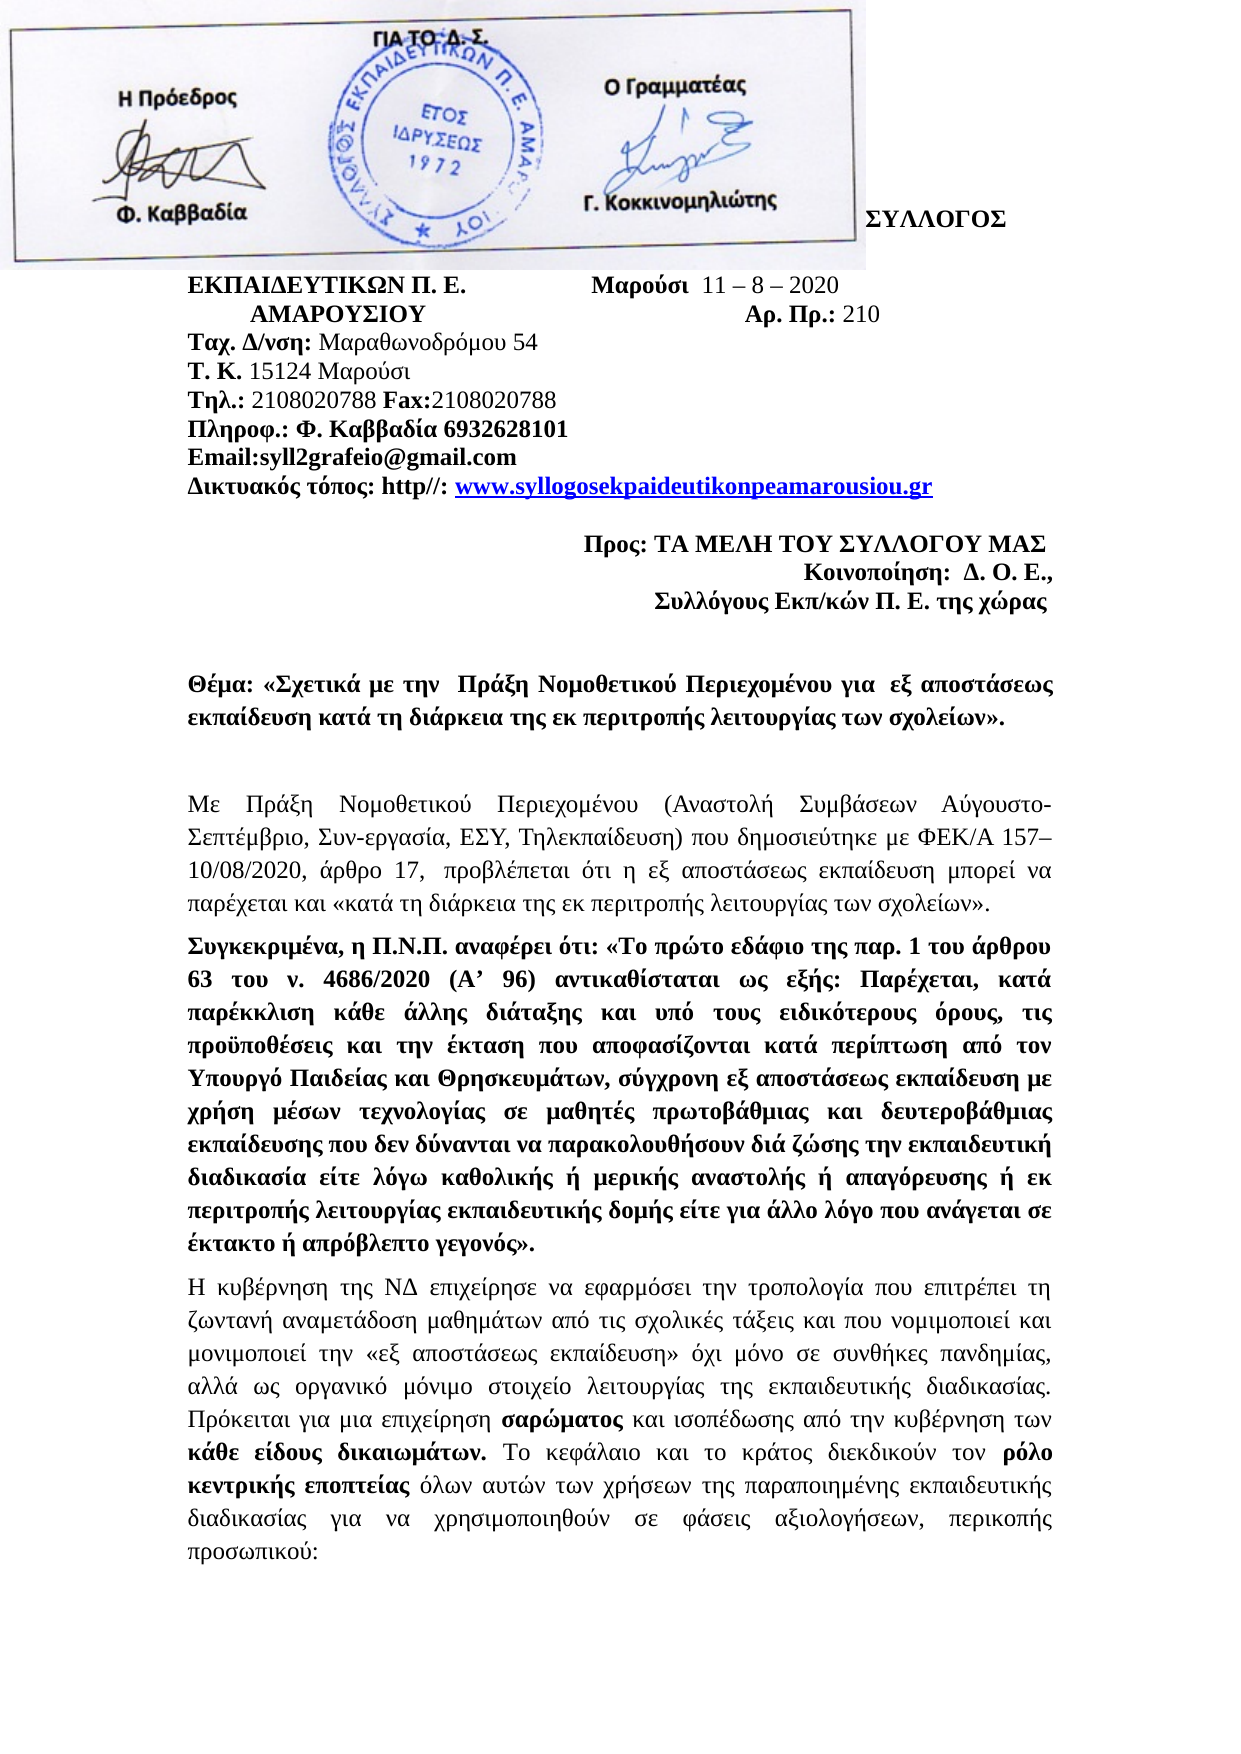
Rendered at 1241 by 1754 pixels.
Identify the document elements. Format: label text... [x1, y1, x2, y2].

text Τηλ.: 2108020788 Fax:2108020788 [187, 385, 1053, 414]
text Συλλόγους Εκπ/κών Π. Ε. της χώρας [187, 586, 1053, 615]
text Πληροφ.: Φ. Καββαδία 6932628101 [187, 414, 1053, 442]
text Συγκεκριμένα, η Π.Ν.Π. αναφέρει ότι: «Το πρώτο εδάφιο της παρ. 1 του άρθρου 63 του ν. 4686/2020 (Α’ 96) αντικαθίσταται ως εξής: Παρέχεται, κατά παρέκκλιση κάθε άλλης διάταξης και υπό τους ειδικότερους όρους, τις προϋποθέσεις και την έκταση που αποφασίζονται κατά περίπτωση από τον Υπουργό Παιδείας και Θρησκευμάτων, σύγχρονη εξ αποστάσεως εκπαίδευση με χρήση μέσων τεχνολογίας σε μαθητές πρωτοβάθμιας και δευτεροβάθμιας εκπαίδευσης που δεν δύνανται να παρακολουθήσουν διά ζώσης την εκπαιδευτική διαδικασία είτε λόγω καθολικής ή μερικής αναστολής ή απαγόρευσης ή εκ περιτροπής λειτουργίας εκπαιδευτικής δομής είτε για άλλο λόγο που ανάγεται σε έκτακτο ή απρόβλεπτο γεγονός». [187, 931, 1053, 1257]
text Κοινοποίηση: Δ. Ο. Ε., [187, 557, 1053, 586]
text Τ. Κ. 15124 Μαρούσι [187, 356, 1053, 385]
text Δικτυακός τόπος: http//: www.syllogosekpaideutikonpeamarousiou.gr [187, 471, 1053, 500]
subtitle Με Πράξη Νομοθετικού Περιεχομένου (Αναστολή Συμβάσεων Αύγουστο-Σεπτέμβριο, Συν-εργασία, ΕΣΥ, Τηλεκπαίδευση) που δημοσιεύτηκε με ΦΕΚ/A 157–10/08/2020, άρθρο 17, προβλέπεται ότι η εξ αποστάσεως εκπαίδευση μπορεί να παρέχεται και «κατά τη διάρκεια της εκ περιτροπής λειτουργίας των σχολείων». [187, 789, 1053, 917]
text Ταχ. Δ/νση: Μαραθωνοδρόμου 54 [187, 327, 1053, 356]
subtitle Θέμα: «Σχετικά με την Πράξη Νομοθετικού Περιεχομένου για εξ αποστάσεως εκπαίδευση κατά τη διάρκεια της εκ περιτροπής λειτουργίας των σχολείων». [187, 669, 1053, 731]
text ΑΜΑΡΟΥΣΙΟΥ Αρ. Πρ.: 210 [187, 299, 1053, 327]
text H κυβέρνηση της ΝΔ επιχείρησε να εφαρμόσει την τροπολογία που επιτρέπει τη ζωντανή αναμετάδοση μαθημάτων από τις σχολικές τάξεις και που νομιμοποιεί και μονιμοποιεί την «εξ αποστάσεως εκπαίδευση» όχι μόνο σε συνθήκες πανδημίας, αλλά ως οργανικό μόνιμο στοιχείο λειτουργίας της εκπαιδευτικής διαδικασίας. Πρόκειται για μια επιχείρηση σαρώματος και ισοπέδωσης από την κυβέρνηση των κάθε είδους δικαιωμάτων. Το κεφάλαιο και το κράτος διεκδικούν τον ρόλο κεντρικής εποπτείας όλων αυτών των χρήσεων της παραποιημένης εκπαιδευτικής διαδικασίας για να χρησιμοποιηθούν σε φάσεις αξιολογήσεων, περικοπής προσωπικού: [187, 1272, 1053, 1565]
text Προς: ΤΑ ΜΕΛΗ ΤΟΥ ΣΥΛΛΟΓΟΥ ΜΑΣ [187, 529, 1053, 557]
text ΣΥΛΛΟΓΟΣ ΕΚΠΑΙΔΕΥΤΙΚΩΝ Π. Ε. Μαρούσι 11 – 8 – 2020 [187, 204, 1053, 299]
picture [0, 0, 866, 270]
text Email:syll2grafeio@gmail.com [187, 442, 1053, 471]
